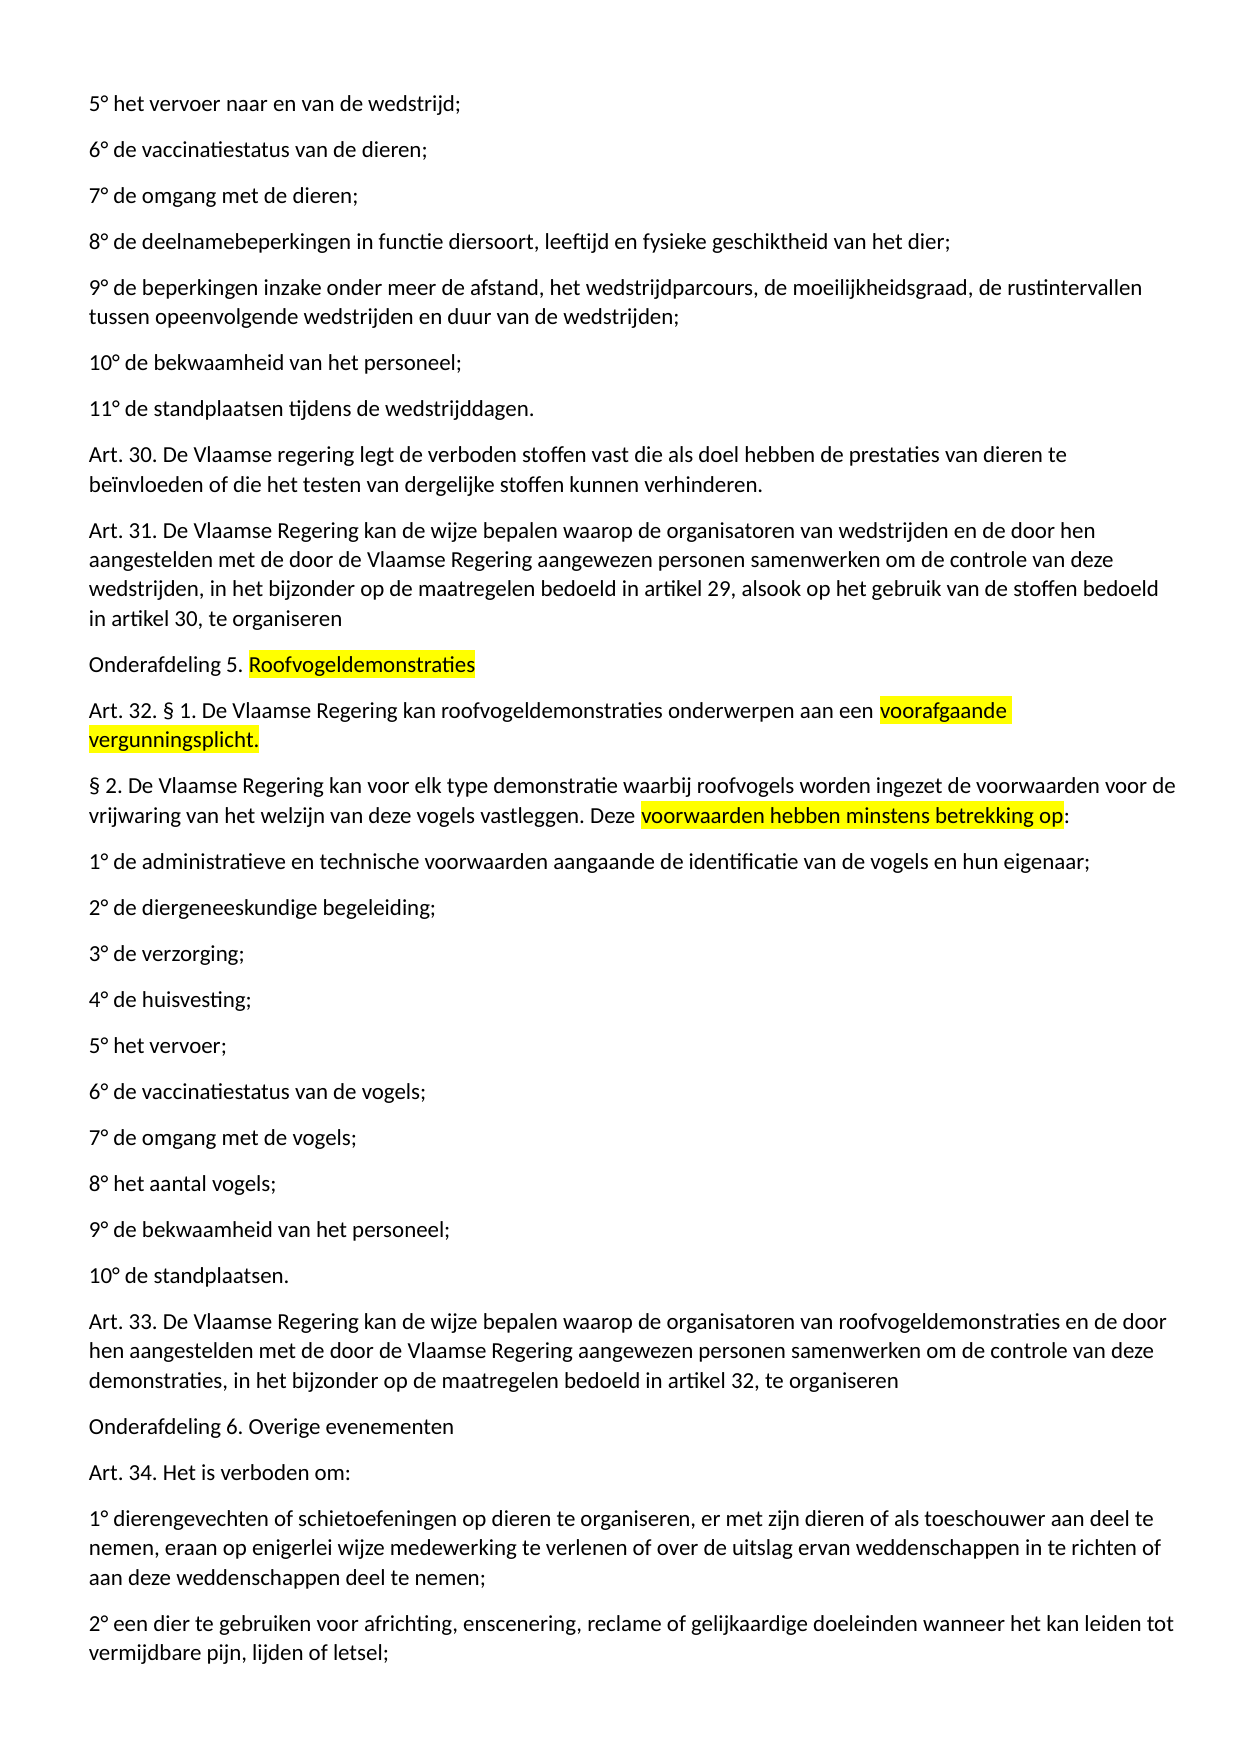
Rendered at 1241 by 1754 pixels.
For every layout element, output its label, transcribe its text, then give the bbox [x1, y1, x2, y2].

text 5° het vervoer; [89, 1031, 1181, 1059]
text Art. 33. De Vlaamse Regering kan de wijze bepalen waarop de organisatoren van roofvogeldemonstraties en de door hen aangestelden met de door de Vlaamse Regering aangewezen personen samenwerken om de controle van deze demonstraties, in het bijzonder op de maatregelen bedoeld in artikel 32, te organiseren [89, 1307, 1181, 1394]
text 2° een dier te gebruiken voor africhting, enscenering, reclame of gelijkaardige doeleinden wanneer het kan leiden tot vermijdbare pijn, lijden of letsel; [89, 1609, 1181, 1666]
text 8° het aantal vogels; [89, 1169, 1181, 1197]
text 6° de vaccinatiestatus van de dieren; [89, 135, 1181, 163]
text 3° de verzorging; [89, 939, 1181, 967]
text 7° de omgang met de dieren; [89, 181, 1181, 209]
text 1° de administratieve en technische voorwaarden aangaande de identificatie van de vogels en hun eigenaar; [89, 847, 1181, 875]
text Art. 30. De Vlaamse regering legt de verboden stoffen vast die als doel hebben de prestaties van dieren te beïnvloeden of die het testen van dergelijke stoffen kunnen verhinderen. [89, 440, 1181, 498]
text 11° de standplaatsen tijdens de wedstrijddagen. [89, 394, 1181, 422]
text 10° de bekwaamheid van het personeel; [89, 348, 1181, 376]
text Onderafdeling 5. Roofvogeldemonstraties [89, 650, 1181, 678]
text 5° het vervoer naar en van de wedstrijd; [89, 89, 1181, 117]
text 6° de vaccinatiestatus van de vogels; [89, 1077, 1181, 1105]
text 8° de deelnamebeperkingen in functie diersoort, leeftijd en fysieke geschiktheid van het dier; [89, 227, 1181, 255]
text Onderafdeling 6. Overige evenementen [89, 1412, 1181, 1440]
text Art. 32. § 1. De Vlaamse Regering kan roofvogeldemonstraties onderwerpen aan een voorafgaande vergunningsplicht. [89, 696, 1181, 753]
text Art. 34. Het is verboden om: [89, 1458, 1181, 1486]
text § 2. De Vlaamse Regering kan voor elk type demonstratie waarbij roofvogels worden ingezet de voorwaarden voor de vrijwaring van het welzijn van deze vogels vastleggen. Deze voorwaarden hebben minstens betrekking op: [89, 771, 1181, 829]
text 1° dierengevechten of schietoefeningen op dieren te organiseren, er met zijn dieren of als toeschouwer aan deel te nemen, eraan op enigerlei wijze medewerking te verlenen of over de uitslag ervan weddenschappen in te richten of aan deze weddenschappen deel te nemen; [89, 1504, 1181, 1591]
text 9° de bekwaamheid van het personeel; [89, 1215, 1181, 1243]
text 2° de diergeneeskundige begeleiding; [89, 893, 1181, 921]
text 9° de beperkingen inzake onder meer de afstand, het wedstrijdparcours, de moeilijkheidsgraad, de rustintervallen tussen opeenvolgende wedstrijden en duur van de wedstrijden; [89, 273, 1181, 330]
text Art. 31. De Vlaamse Regering kan de wijze bepalen waarop de organisatoren van wedstrijden en de door hen aangestelden met de door de Vlaamse Regering aangewezen personen samenwerken om de controle van deze wedstrijden, in het bijzonder op de maatregelen bedoeld in artikel 29, alsook op het gebruik van de stoffen bedoeld in artikel 30, te organiseren [89, 516, 1181, 632]
text 4° de huisvesting; [89, 985, 1181, 1013]
text 10° de standplaatsen. [89, 1261, 1181, 1289]
text 7° de omgang met de vogels; [89, 1123, 1181, 1151]
